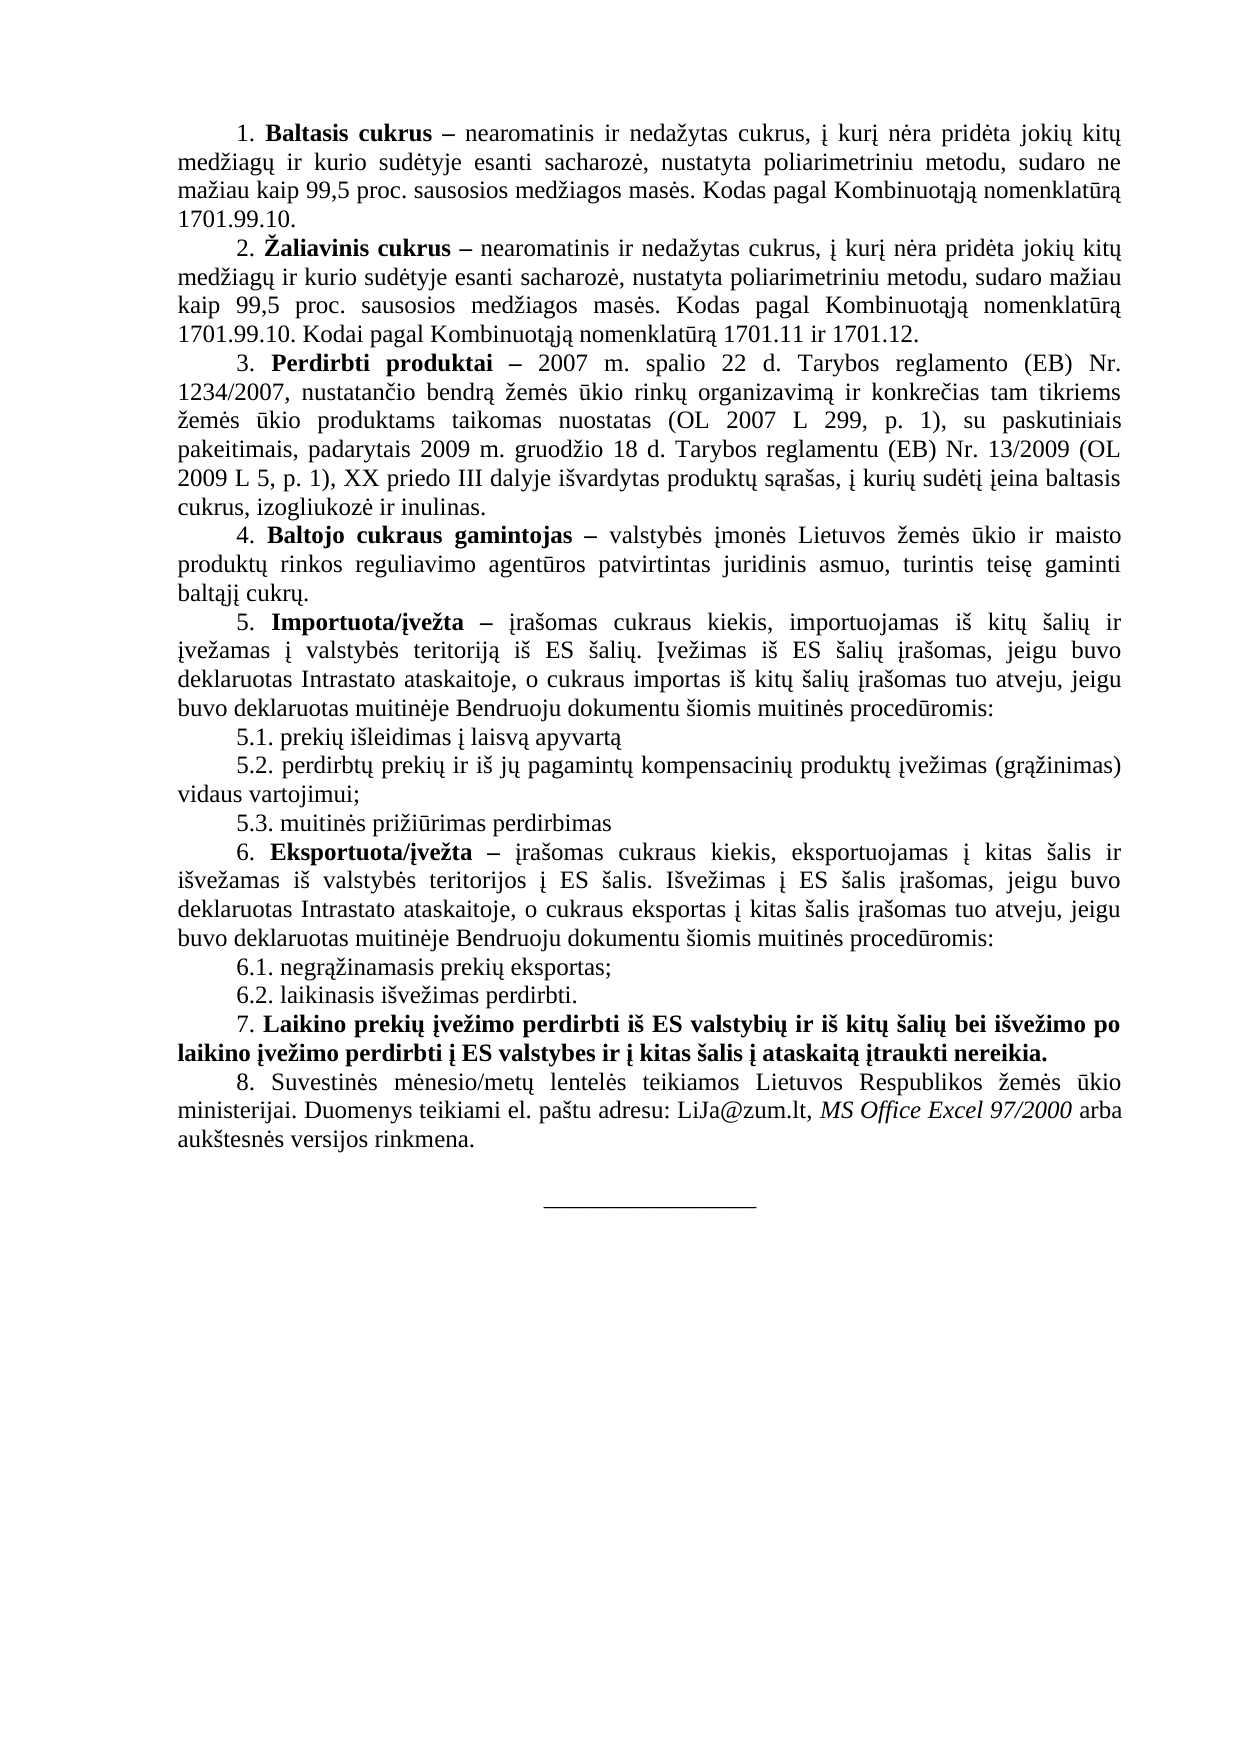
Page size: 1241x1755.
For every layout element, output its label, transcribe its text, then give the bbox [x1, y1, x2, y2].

text 5. Importuota/įvežta – įrašomas cukraus kiekis, importuojamas iš kitų šalių ir įvežamas į valstybės teritoriją iš ES šalių. Įvežimas iš ES šalių įrašomas, jeigu buvo deklaruotas Intrastato ataskaitoje, o cukraus importas iš kitų šalių įrašomas tuo atveju, jeigu buvo deklaruotas muitinėje Bendruoju dokumentu šiomis muitinės procedūromis: [177, 607, 1122, 722]
text 5.3. muitinės prižiūrimas perdirbimas [177, 808, 1122, 837]
text 6.2. laikinasis išvežimas perdirbti. [177, 981, 1122, 1009]
text 2. Žaliavinis cukrus – nearomatinis ir nedažytas cukrus, į kurį nėra pridėta jokių kitų medžiagų ir kurio sudėtyje esanti sacharozė, nustatyta poliarimetriniu metodu, sudaro mažiau kaip 99,5 proc. sausosios medžiagos masės. Kodas pagal Kombinuotąją nomenklatūrą 1701.99.10. Kodai pagal Kombinuotąją nomenklatūrą 1701.11 ir 1701.12. [177, 233, 1122, 348]
text _________________ [177, 1182, 1122, 1211]
text 6. Eksportuota/įvežta – įrašomas cukraus kiekis, eksportuojamas į kitas šalis ir išvežamas iš valstybės teritorijos į ES šalis. Išvežimas į ES šalis įrašomas, jeigu buvo deklaruotas Intrastato ataskaitoje, o cukraus eksportas į kitas šalis įrašomas tuo atveju, jeigu buvo deklaruotas muitinėje Bendruoju dokumentu šiomis muitinės procedūromis: [177, 837, 1122, 952]
text 3. Perdirbti produktai – 2007 m. spalio 22 d. Tarybos reglamento (EB) Nr. 1234/2007, nustatančio bendrą žemės ūkio rinkų organizavimą ir konkrečias tam tikriems žemės ūkio produktams taikomas nuostatas (OL 2007 L 299, p. 1), su paskutiniais pakeitimais, padarytais 2009 m. gruodžio 18 d. Tarybos reglamentu (EB) Nr. 13/2009 (OL 2009 L 5, p. 1), XX priedo III dalyje išvardytas produktų sąrašas, į kurių sudėtį įeina baltasis cukrus, izogliukozė ir inulinas. [177, 348, 1122, 521]
text 5.1. prekių išleidimas į laisvą apyvartą [177, 722, 1122, 751]
text 6.1. negrąžinamasis prekių eksportas; [177, 952, 1122, 981]
text 8. Suvestinės mėnesio/metų lentelės teikiamos Lietuvos Respublikos žemės ūkio ministerijai. Duomenys teikiami el. paštu adresu: LiJa@zum.lt, MS Office Excel 97/2000 arba aukštesnės versijos rinkmena. [177, 1067, 1122, 1153]
text 5.2. perdirbtų prekių ir iš jų pagamintų kompensacinių produktų įvežimas (grąžinimas) vidaus vartojimui; [177, 751, 1122, 808]
text 7. Laikino prekių įvežimo perdirbti iš ES valstybių ir iš kitų šalių bei išvežimo po laikino įvežimo perdirbti į ES valstybes ir į kitas šalis į ataskaitą įtraukti nereikia. [177, 1009, 1122, 1067]
text 4. Baltojo cukraus gamintojas – valstybės įmonės Lietuvos žemės ūkio ir maisto produktų rinkos reguliavimo agentūros patvirtintas juridinis asmuo, turintis teisę gaminti baltąjį cukrų. [177, 521, 1122, 607]
text 1. Baltasis cukrus – nearomatinis ir nedažytas cukrus, į kurį nėra pridėta jokių kitų medžiagų ir kurio sudėtyje esanti sacharozė, nustatyta poliarimetriniu metodu, sudaro ne mažiau kaip 99,5 proc. sausosios medžiagos masės. Kodas pagal Kombinuotąją nomenklatūrą 1701.99.10. [177, 118, 1122, 233]
